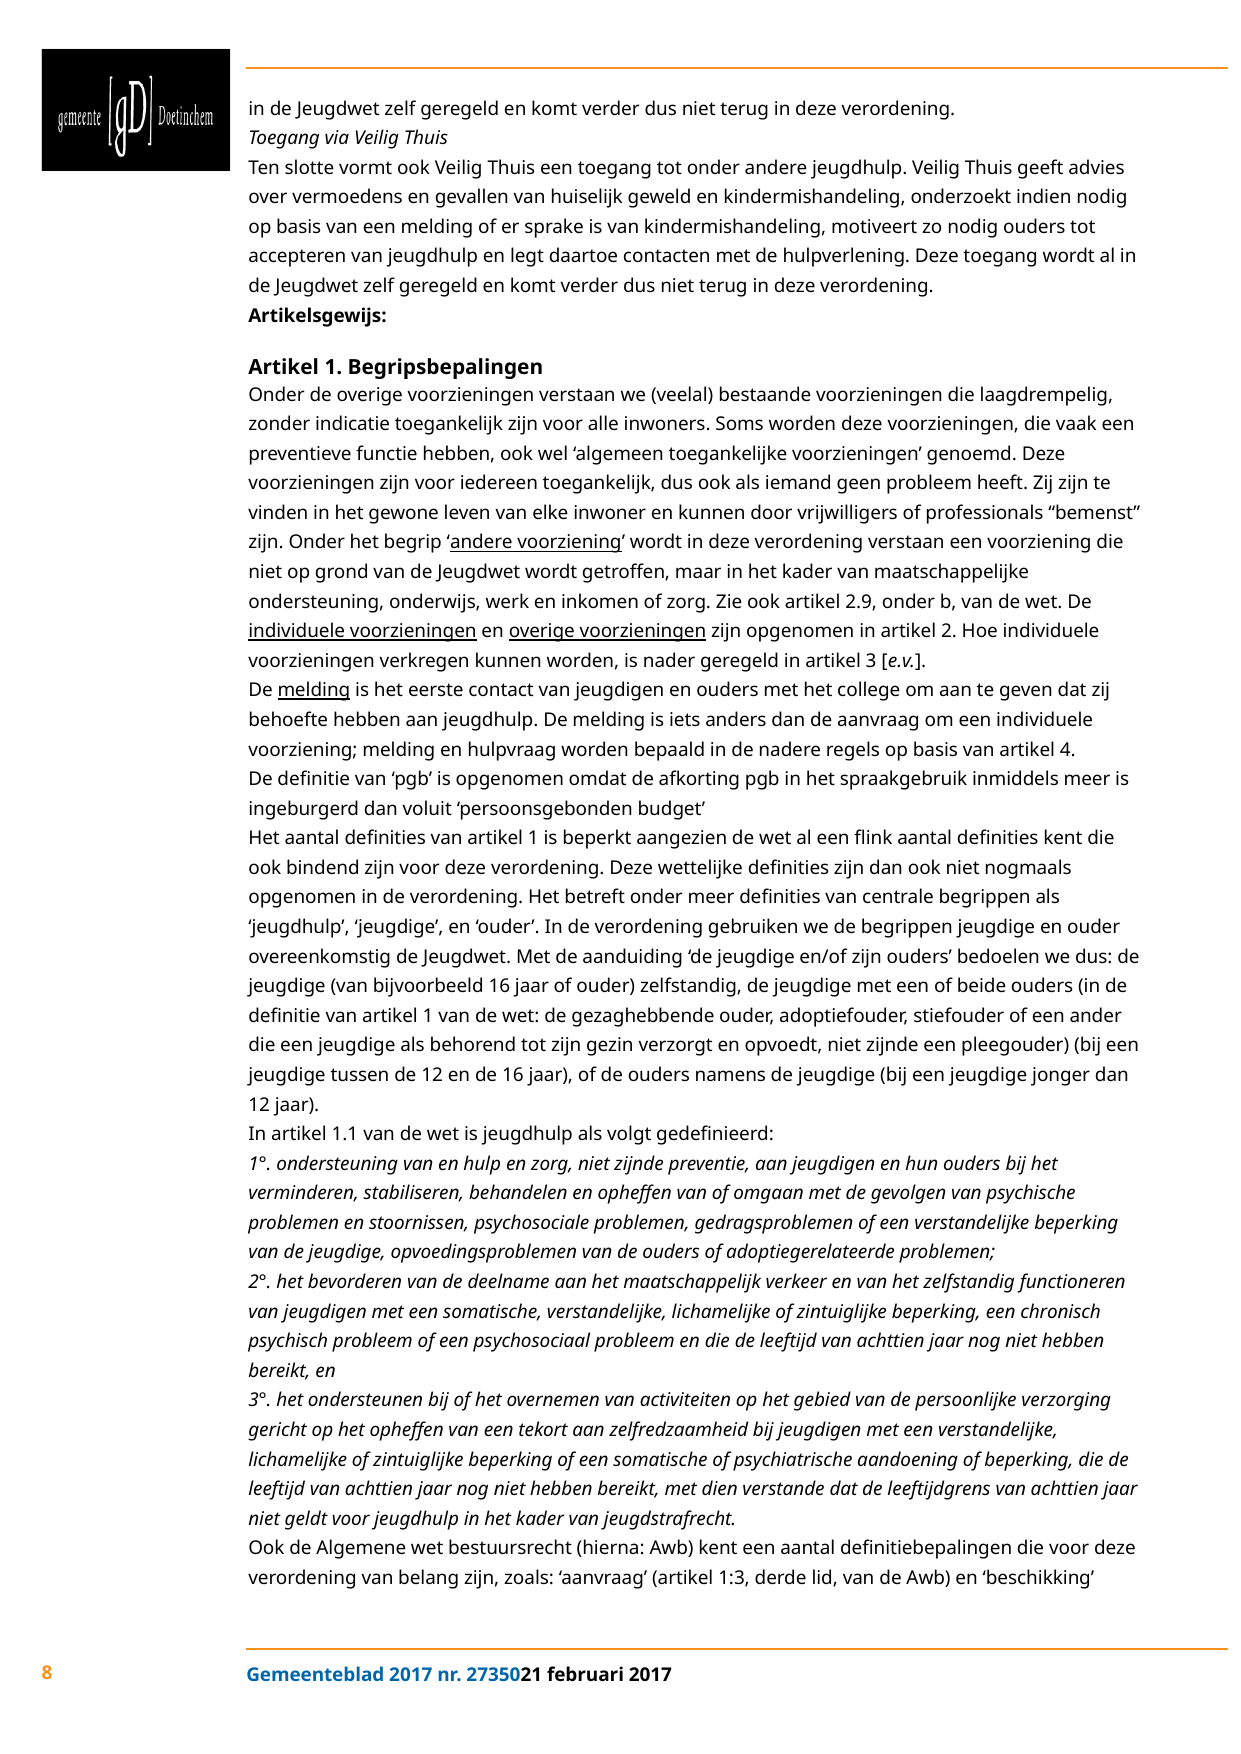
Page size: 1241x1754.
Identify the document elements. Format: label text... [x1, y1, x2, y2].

text Ook de Algemene wet bestuursrecht (hierna: Awb) kent een aantal definitiebepalingen die voor deze verordening van belang zijn, zoals: ‘aanvraag’ (artikel 1:3, derde lid, van de Awb) en ‘beschikking’ [248, 1534, 1152, 1590]
text 2°. het bevorderen van de deelname aan het maatschappelijk verkeer en van het zelfstandig functioneren van jeugdigen met een somatische, verstandelijke, lichamelijke of zintuiglijke beperking, een chronisch psychisch probleem of een psychosociaal probleem en die de leeftijd van achttien jaar nog niet hebben bereikt, en [248, 1268, 1152, 1383]
text Ten slotte vormt ook Veilig Thuis een toegang tot onder andere jeugdhulp. Veilig Thuis geeft advies over vermoedens en gevallen van huiselijk geweld en kindermishandeling, onderzoekt indien nodig op basis van een melding of er sprake is van kindermishandeling, motiveert zo nodig ouders tot accepteren van jeugdhulp en legt daartoe contacten met de hulpverlening. Deze toegang wordt al in de Jeugdwet zelf geregeld en komt verder dus niet terug in deze verordening. [248, 154, 1152, 298]
picture [41, 47, 231, 172]
text Toegang via Veilig Thuis [248, 124, 1152, 150]
text in de Jeugdwet zelf geregeld en komt verder dus niet terug in deze verordening. [248, 95, 1152, 121]
text 1°. ondersteuning van en hulp en zorg, niet zijnde preventie, aan jeugdigen en hun ouders bij het verminderen, stabiliseren, behandelen en opheffen van of omgaan met de gevolgen van psychische problemen en stoornissen, psychosociale problemen, gedragsproblemen of een verstandelijke beperking van de jeugdige, opvoedingsproblemen van de ouders of adoptiegerelateerde problemen; [248, 1150, 1152, 1264]
text De melding is het eerste contact van jeugdigen en ouders met het college om aan te geven dat zij behoefte hebben aan jeugdhulp. De melding is iets anders dan de aanvraag om een individuele voorziening; melding en hulpvraag worden bepaald in de nadere regels op basis van artikel 4. [248, 677, 1152, 761]
text Het aantal definities van artikel 1 is beperkt aangezien de wet al een flink aantal definities kent die ook bindend zijn voor deze verordening. Deze wettelijke definities zijn dan ook niet nogmaals opgenomen in de verordening. Het betreft onder meer definities van centrale begrippen als ‘jeugdhulp’, ‘jeugdige’, en ‘ouder’. In de verordening gebruiken we de begrippen jeugdige en ouder overeenkomstig de Jeugdwet. Met de aanduiding ‘de jeugdige en/of zijn ouders’ bedoelen we dus: de jeugdige (van bijvoorbeeld 16 jaar of ouder) zelfstandig, de jeugdige met een of beide ouders (in de definitie van artikel 1 van de wet: de gezaghebbende ouder, adoptiefouder, stiefouder of een ander die een jeugdige als behorend tot zijn gezin verzorgt en opvoedt, niet zijnde een pleegouder) (bij een jeugdige tussen de 12 en de 16 jaar), of de ouders namens de jeugdige (bij een jeugdige jonger dan 12 jaar). [248, 824, 1152, 1116]
text Onder de overige voorzieningen verstaan we (veelal) bestaande voorzieningen die laagdrempelig, zonder indicatie toegankelijk zijn voor alle inwoners. Soms worden deze voorzieningen, die vaak een preventieve functie hebben, ook wel ‘algemeen toegankelijke voorzieningen’ genoemd. Deze voorzieningen zijn voor iedereen toegankelijk, dus ook als iemand geen probleem heeft. Zij zijn te vinden in het gewone leven van elke inwoner en kunnen door vrijwilligers of professionals “bemenst” zijn. Onder het begrip ‘andere voorziening’ wordt in deze verordening verstaan een voorziening die niet op grond van de Jeugdwet wordt getroffen, maar in het kader van maatschappelijke ondersteuning, onderwijs, werk en inkomen of zorg. Zie ook artikel 2.9, onder b, van de wet. De individuele voorzieningen en overige voorzieningen zijn opgenomen in artikel 2. Hoe individuele voorzieningen verkregen kunnen worden, is nader geregeld in artikel 3 [e.v.]. [248, 381, 1152, 673]
text 3°. het ondersteunen bij of het overnemen van activiteiten op het gebied van de persoonlijke verzorging gericht op het opheffen van een tekort aan zelfredzaamheid bij jeugdigen met een verstandelijke, lichamelijke of zintuiglijke beperking of een somatische of psychiatrische aandoening of beperking, die de leeftijd van achttien jaar nog niet hebben bereikt, met dien verstande dat de leeftijdgrens van achttien jaar niet geldt voor jeugdhulp in het kader van jeugdstrafrecht. [248, 1387, 1152, 1531]
text De definitie van ‘pgb’ is opgenomen omdat de afkorting pgb in het spraakgebruik inmiddels meer is ingeburgerd dan voluit ‘persoonsgebonden budget’ [248, 765, 1152, 821]
text Artikelsgewijs: [248, 302, 1152, 328]
text In artikel 1.1 van de wet is jeugdhulp als volgt gedefinieerd: [248, 1120, 1152, 1146]
text Artikel 1. Begripsbepalingen [248, 352, 1152, 381]
